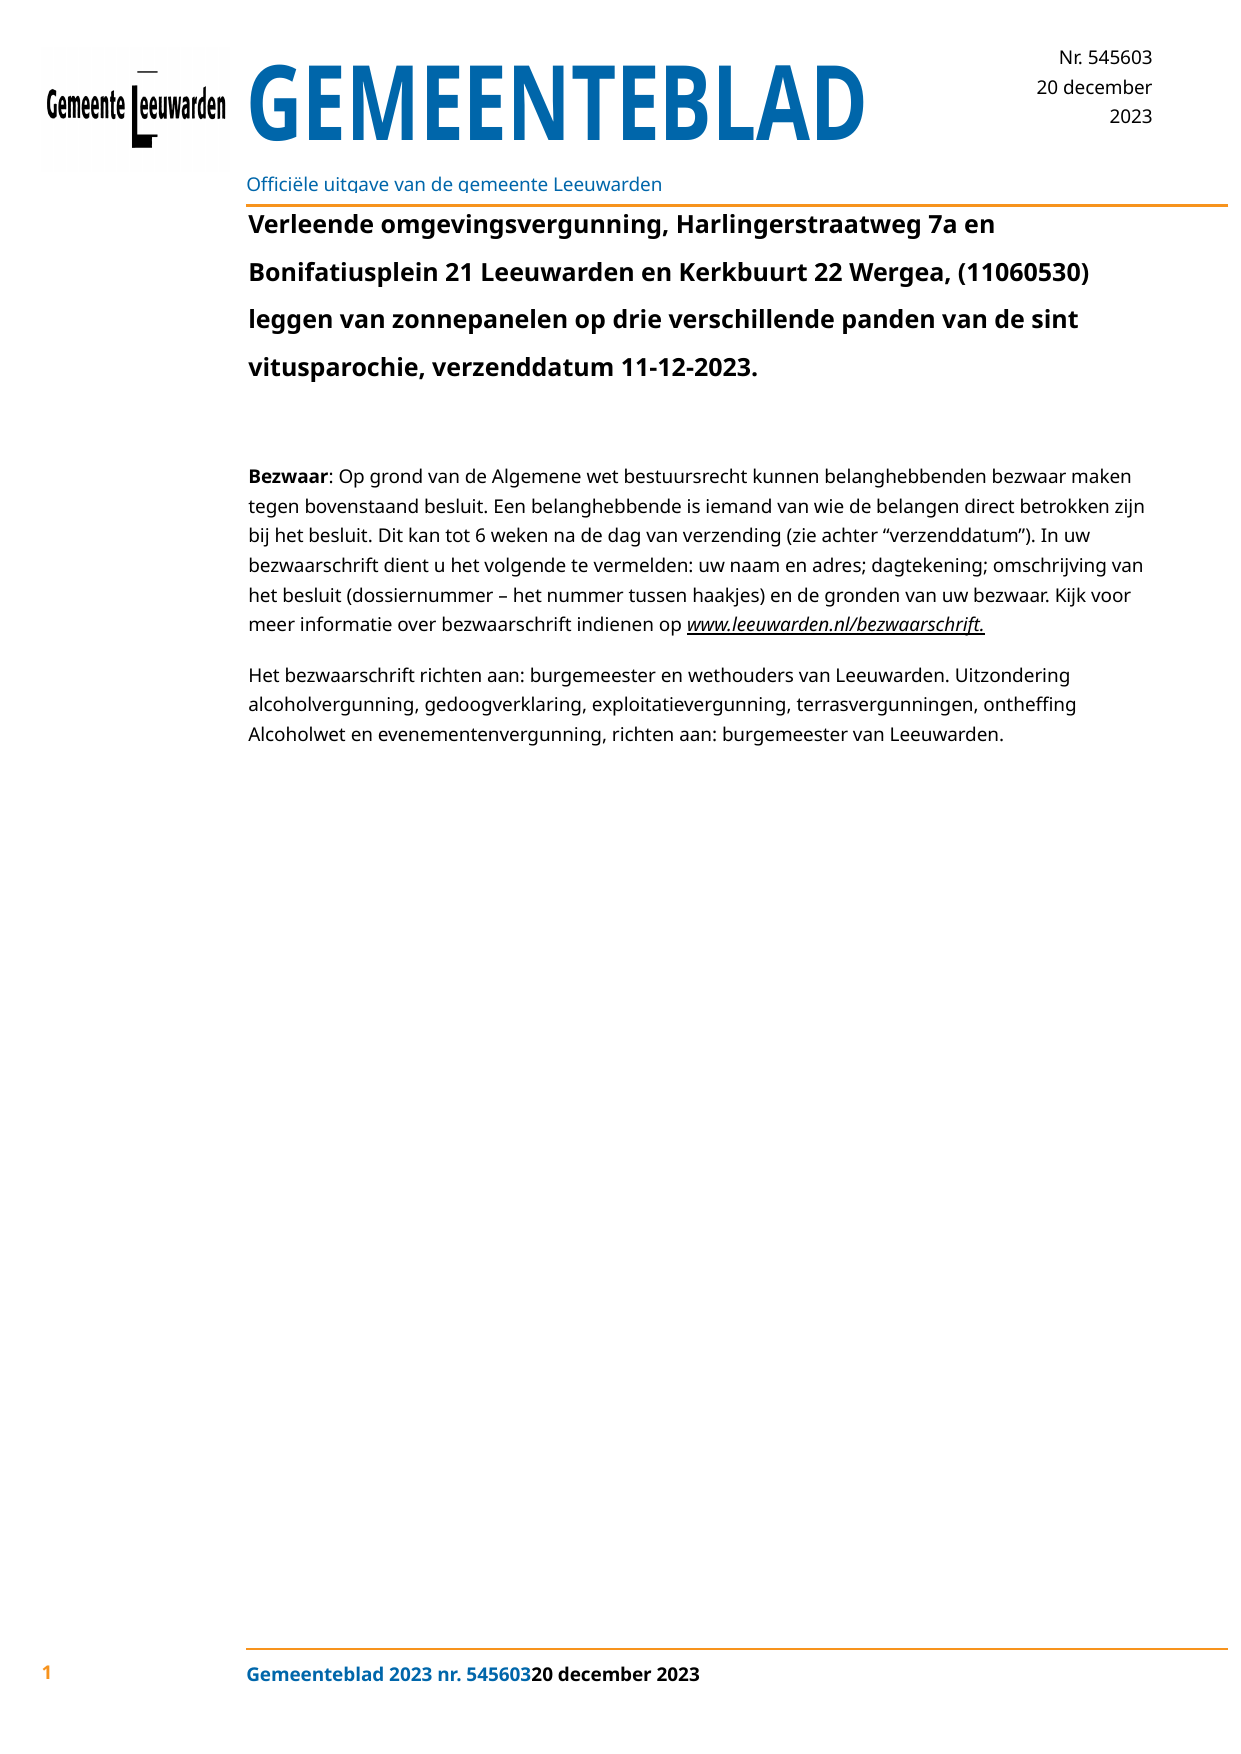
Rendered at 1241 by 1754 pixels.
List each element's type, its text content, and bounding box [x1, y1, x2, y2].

text Het bezwaarschrift richten aan: burgemeester en wethouders van Leeuwarden. Uitzondering alcoholvergunning, gedoogverklaring, exploitatievergunning, terrasvergunningen, ontheffing Alcoholwet en evenementenvergunning, richten aan: burgemeester van Leeuwarden. [248, 662, 1152, 747]
text Bezwaar: Op grond van de Algemene wet bestuursrecht kunnen belanghebbenden bezwaar maken tegen bovenstaand besluit. Een belanghebbende is iemand van wie de belangen direct betrokken zijn bij het besluit. Dit kan tot 6 weken na de dag van verzending (zie achter “verzenddatum”). In uw bezwaarschrift dient u het volgende te vermelden: uw naam en adres; dagtekening; omschrijving van het besluit (dossiernummer – het nummer tussen haakjes) en de gronden van uw bezwaar. Kijk voor meer informatie over bezwaarschrift indienen op www.leeuwarden.nl/bezwaarschrift. [248, 463, 1152, 637]
picture [41, 47, 231, 172]
text Verleende omgevingsvergunning, Harlingerstraatweg 7a en Bonifatiusplein 21 Leeuwarden en Kerkbuurt 22 Wergea, (11060530) leggen van zonnepanelen op drie verschillende panden van de sint vitusparochie, verzenddatum 11-12-2023. [248, 207, 1152, 384]
